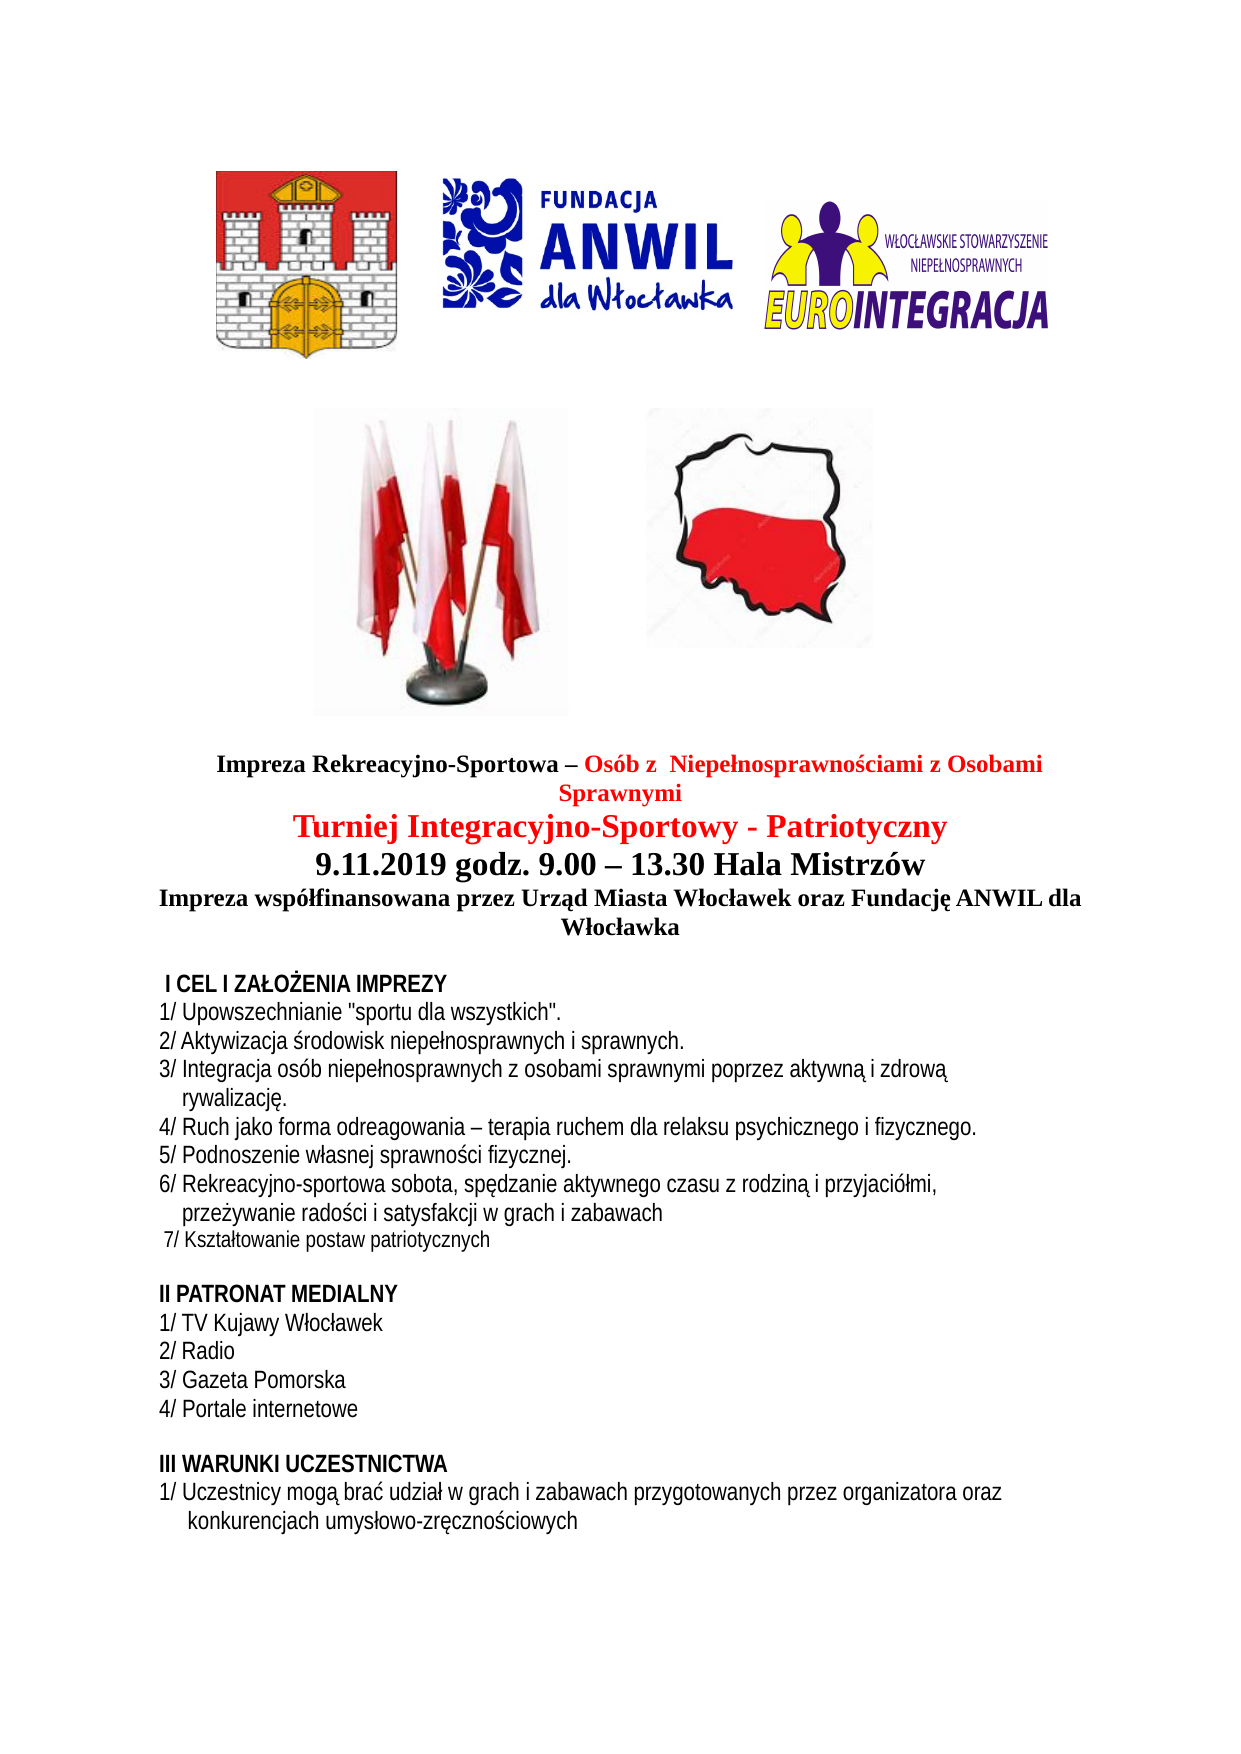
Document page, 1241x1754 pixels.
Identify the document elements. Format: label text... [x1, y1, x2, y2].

text Turniej Integracyjno-Sportowy - Patriotyczny [148, 806, 1093, 845]
text rywalizację. [148, 1083, 1093, 1112]
text 1/ TV Kujawy Włocławek [148, 1308, 1093, 1336]
text 1/ Uczestnicy mogą brać udział w grach i zabawach przygotowanych przez organizatora oraz [148, 1477, 1093, 1506]
text 5/ Podnoszenie własnej sprawności fizycznej. [148, 1140, 1093, 1169]
text 3/ Gazeta Pomorska [148, 1365, 1093, 1394]
text Impreza Rekreacyjno-Sportowa – Osób z Niepełnosprawnościami z Osobami Sprawnymi [148, 749, 1093, 806]
text I CEL I ZAŁOŻENIA IMPREZY [148, 968, 1093, 997]
text III WARUNKI UCZESTNICTWA [148, 1449, 1093, 1477]
text 9.11.2019 godz. 9.00 – 13.30 Hala Mistrzów [148, 845, 1093, 883]
text 1/ Upowszechnianie "sportu dla wszystkich". [148, 997, 1093, 1026]
text 3/ Integracja osób niepełnosprawnych z osobami sprawnymi poprzez aktywną i zdrową [148, 1054, 1093, 1083]
text 4/ Ruch jako forma odreagowania – terapia ruchem dla relaksu psychicznego i fizycznego. [148, 1112, 1093, 1140]
text przeżywanie radości i satysfakcji w grach i zabawach [148, 1198, 1093, 1226]
text II PATRONAT MEDIALNY [148, 1279, 1093, 1308]
text 2/ Radio [148, 1336, 1093, 1365]
text 4/ Portale internetowe [148, 1394, 1093, 1422]
text Impreza współfinansowana przez Urząd Miasta Włocławek oraz Fundację ANWIL dla Włocławka [148, 883, 1093, 941]
text 2/ Aktywizacja środowisk niepełnosprawnych i sprawnych. [148, 1026, 1093, 1054]
text 6/ Rekreacyjno-sportowa sobota, spędzanie aktywnego czasu z rodziną i przyjaciółmi, [148, 1169, 1093, 1198]
text konkurencjach umysłowo-zręcznościowych [148, 1506, 1093, 1534]
text 7/ Kształtowanie postaw patriotycznych [148, 1226, 1093, 1253]
